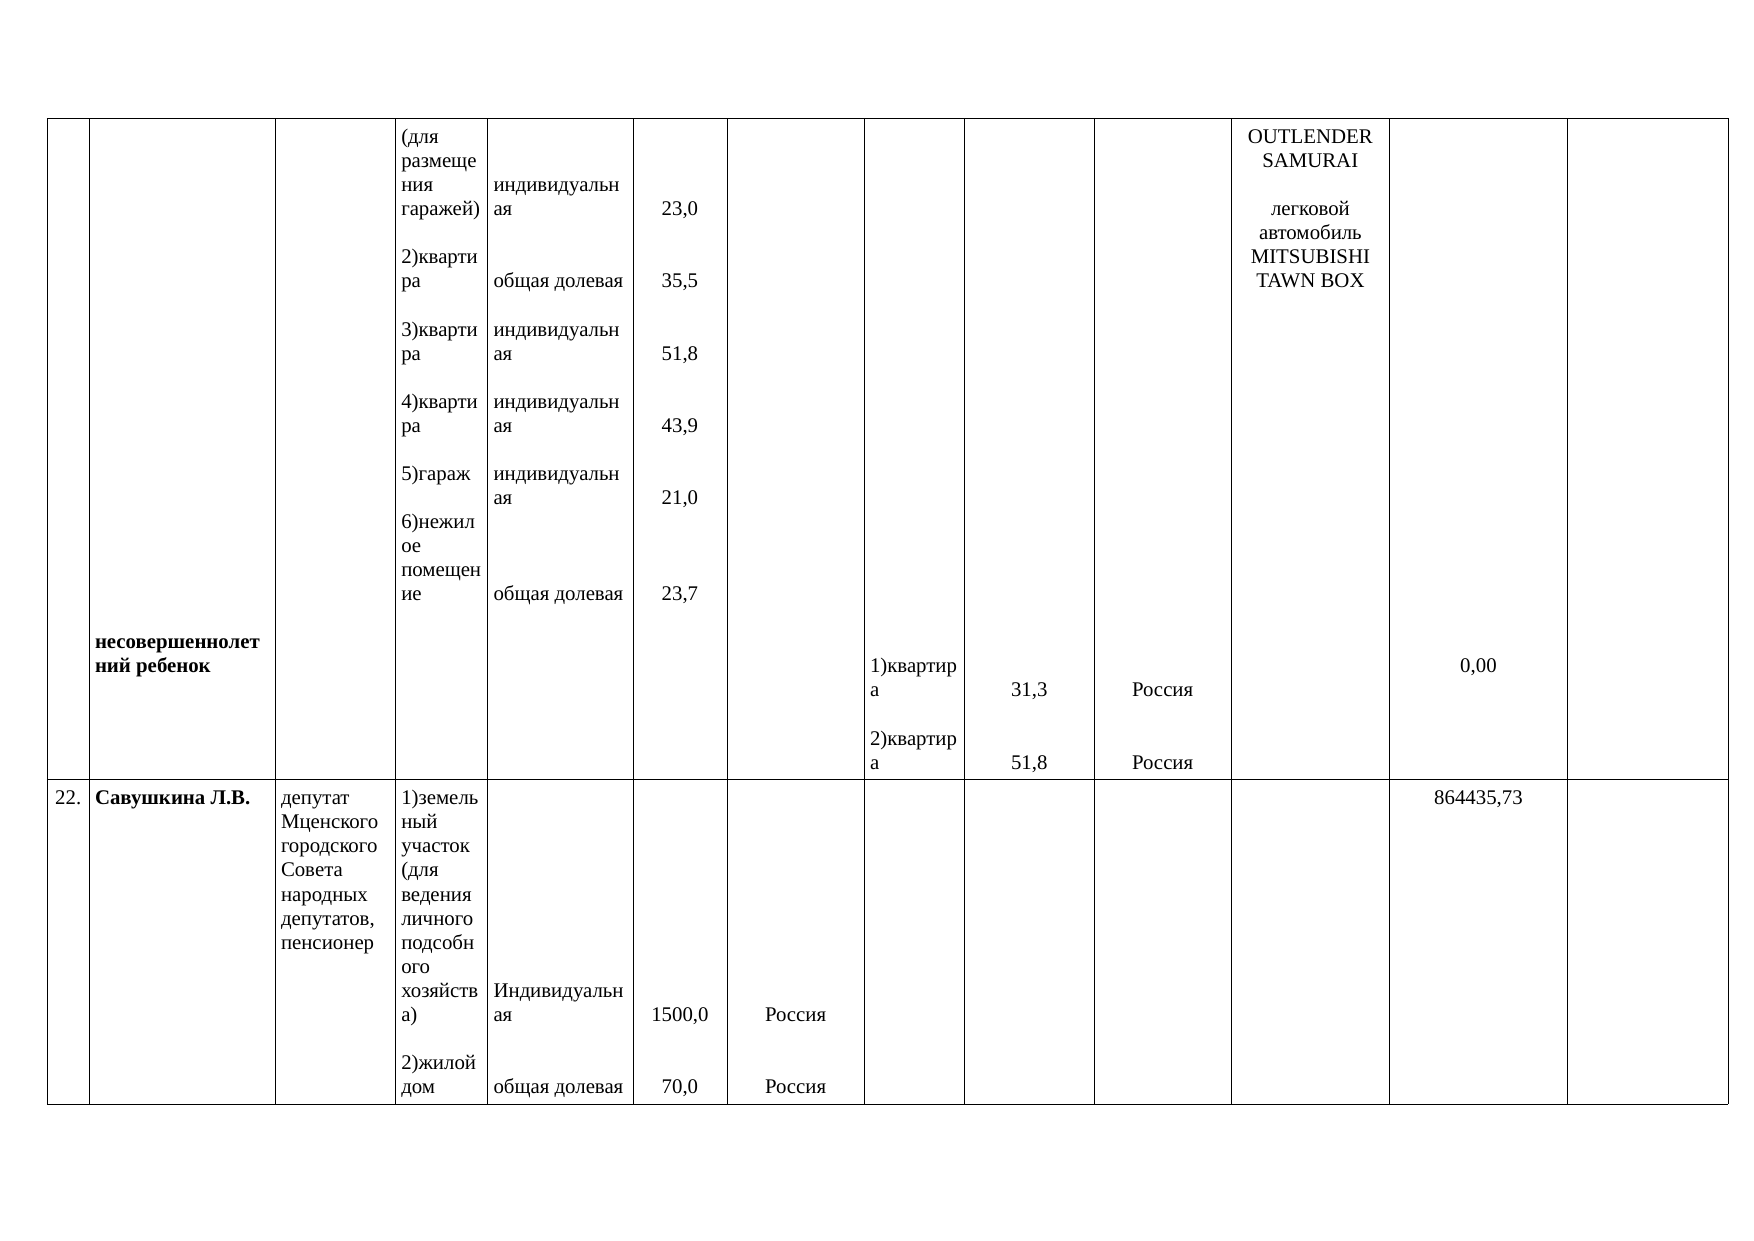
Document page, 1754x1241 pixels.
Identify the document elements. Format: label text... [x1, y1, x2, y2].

table_cell [865, 780, 964, 1104]
table_cell [965, 780, 1094, 1104]
table_cell 1)земельный участок (для ведения личного подсобного хозяйства) 2)жилой дом [396, 780, 487, 1104]
table_cell Индивидуальная общая долевая [488, 780, 633, 1104]
table_cell депутат Мценского городского Совета народных депутатов, пенсионер [276, 780, 395, 1104]
table_cell [1568, 119, 1728, 779]
table_cell [728, 119, 864, 779]
table_cell 1)квартира 2)квартира [865, 119, 964, 779]
table_cell (для размещения гаражей) 2)квартира 3)квартира 4)квартира 5)гараж 6)нежилое помещение [396, 119, 487, 779]
table_cell 22. [48, 780, 89, 1104]
table_cell [48, 119, 89, 779]
table_cell [276, 119, 395, 779]
table_cell Россия Россия [728, 780, 864, 1104]
table_cell Россия Россия [1095, 119, 1231, 779]
table_cell несовершеннолетний ребенок [90, 119, 275, 779]
table_cell OUTLENDER SAMURAI легковой автомобиль MITSUBISHI TAWN BOX [1232, 119, 1389, 779]
table_cell [1568, 780, 1728, 1104]
table_cell 1500,0 70,0 [634, 780, 727, 1104]
table_cell [1232, 780, 1389, 1104]
table_cell [1095, 780, 1231, 1104]
table_cell 864435,73 [1390, 780, 1567, 1104]
table_cell индивидуальная общая долевая индивидуальная индивидуальная индивидуальная общая долевая [488, 119, 633, 779]
table_cell Савушкина Л.В. [90, 780, 275, 1104]
table_cell 0,00 [1390, 119, 1567, 779]
table_cell 31,3 51,8 [965, 119, 1094, 779]
table_cell 23,0 35,5 51,8 43,9 21,0 23,7 [634, 119, 727, 779]
